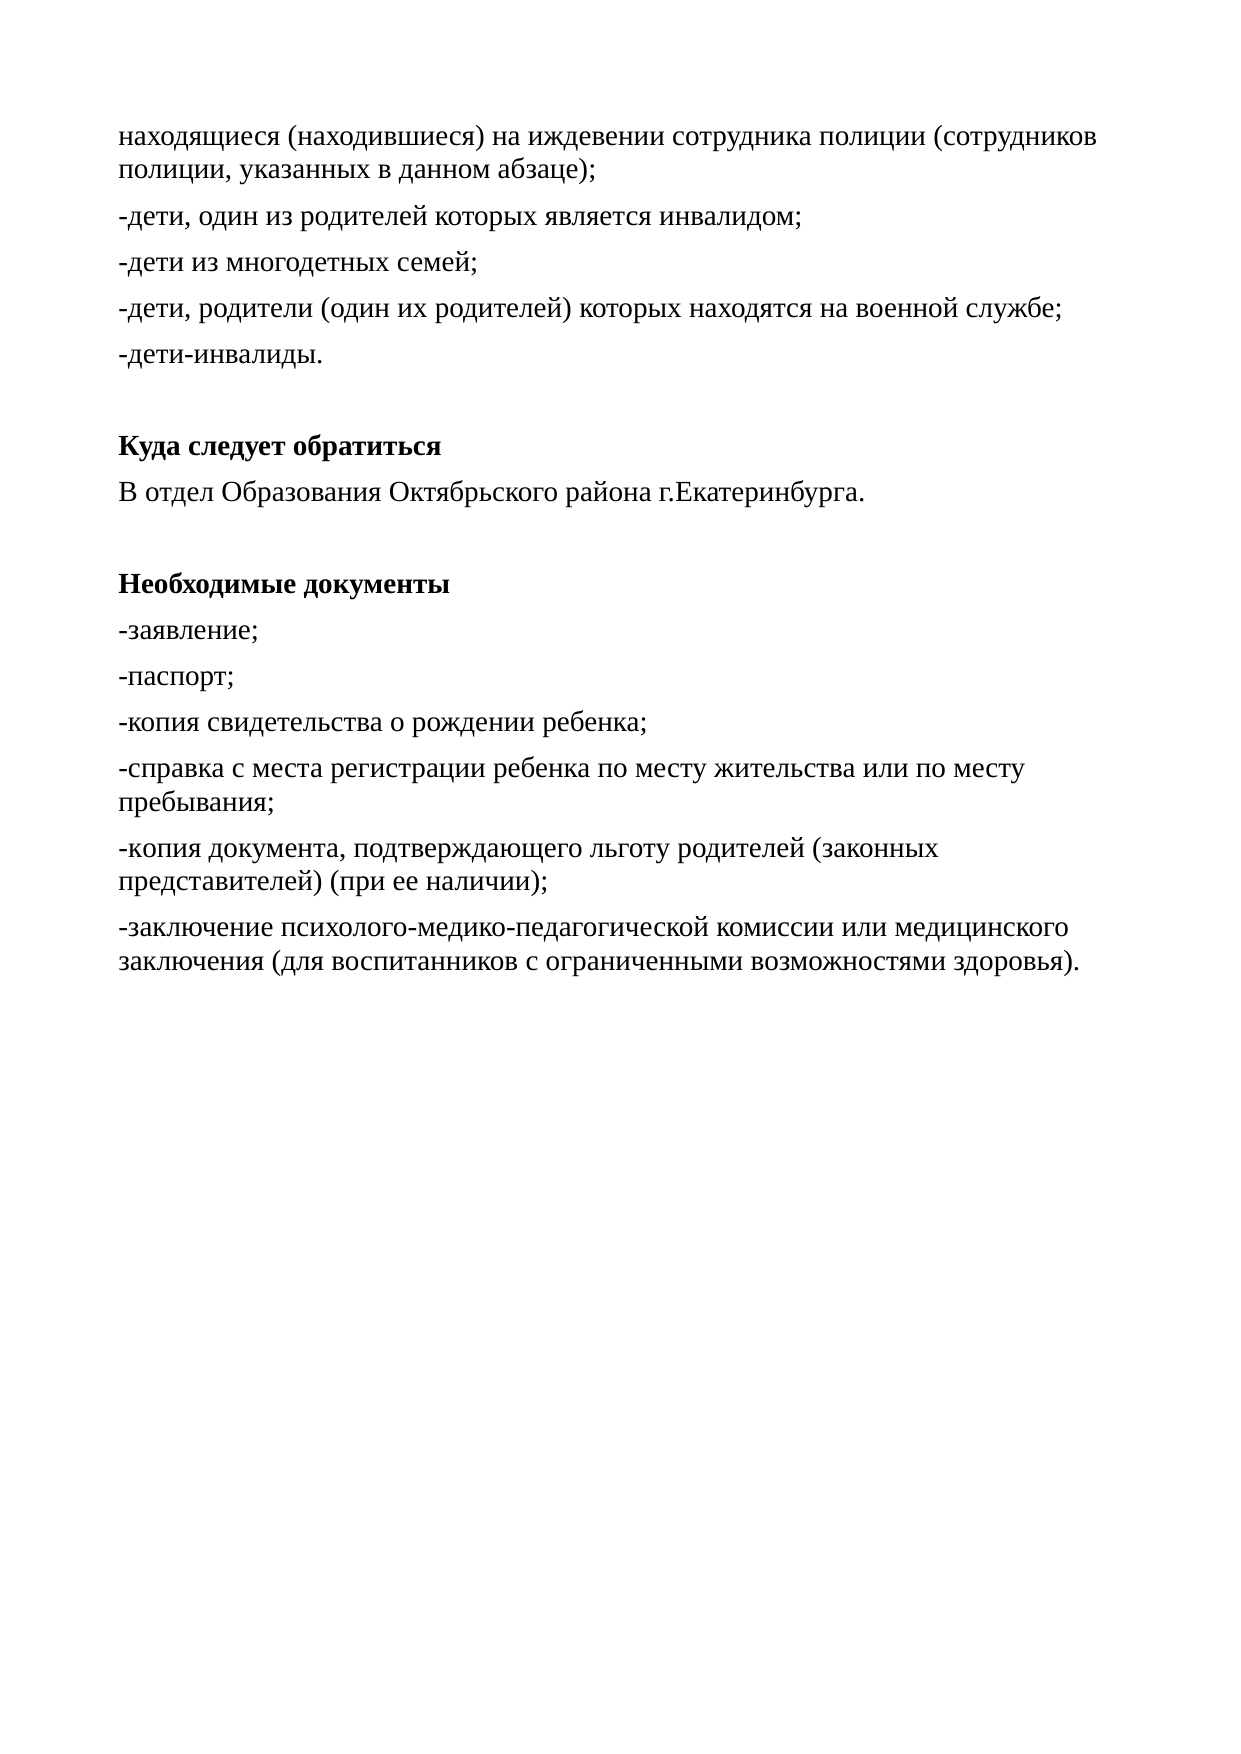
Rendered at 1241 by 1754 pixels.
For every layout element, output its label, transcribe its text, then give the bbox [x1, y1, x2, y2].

text находящиеся (находившиеся) на иждевении сотрудника полиции (сотрудников полиции, указанных в данном абзаце); [118, 118, 1122, 185]
text Куда следует обратиться [118, 428, 1122, 461]
text -паспорт; [118, 658, 1122, 692]
text -дети из многодетных семей; [118, 244, 1122, 277]
text Необходимые документы [118, 566, 1122, 599]
text -заключение психолого-медико-педагогической комиссии или медицинского заключения (для воспитанников с ограниченными возможностями здоровья). [118, 909, 1122, 976]
text -копия свидетельства о рождении ребенка; [118, 704, 1122, 738]
text -дети-инвалиды. [118, 336, 1122, 369]
text -дети, родители (один их родителей) которых находятся на военной службе; [118, 290, 1122, 323]
text В отдел Образования Октябрьского района г.Екатеринбурга. [118, 474, 1122, 507]
text -заявление; [118, 612, 1122, 646]
text -копия документа, подтверждающего льготу родителей (законных представителей) (при ее наличии); [118, 830, 1122, 897]
text -справка с места регистрации ребенка по месту жительства или по месту пребывания; [118, 750, 1122, 817]
text -дети, один из родителей которых является инвалидом; [118, 198, 1122, 231]
